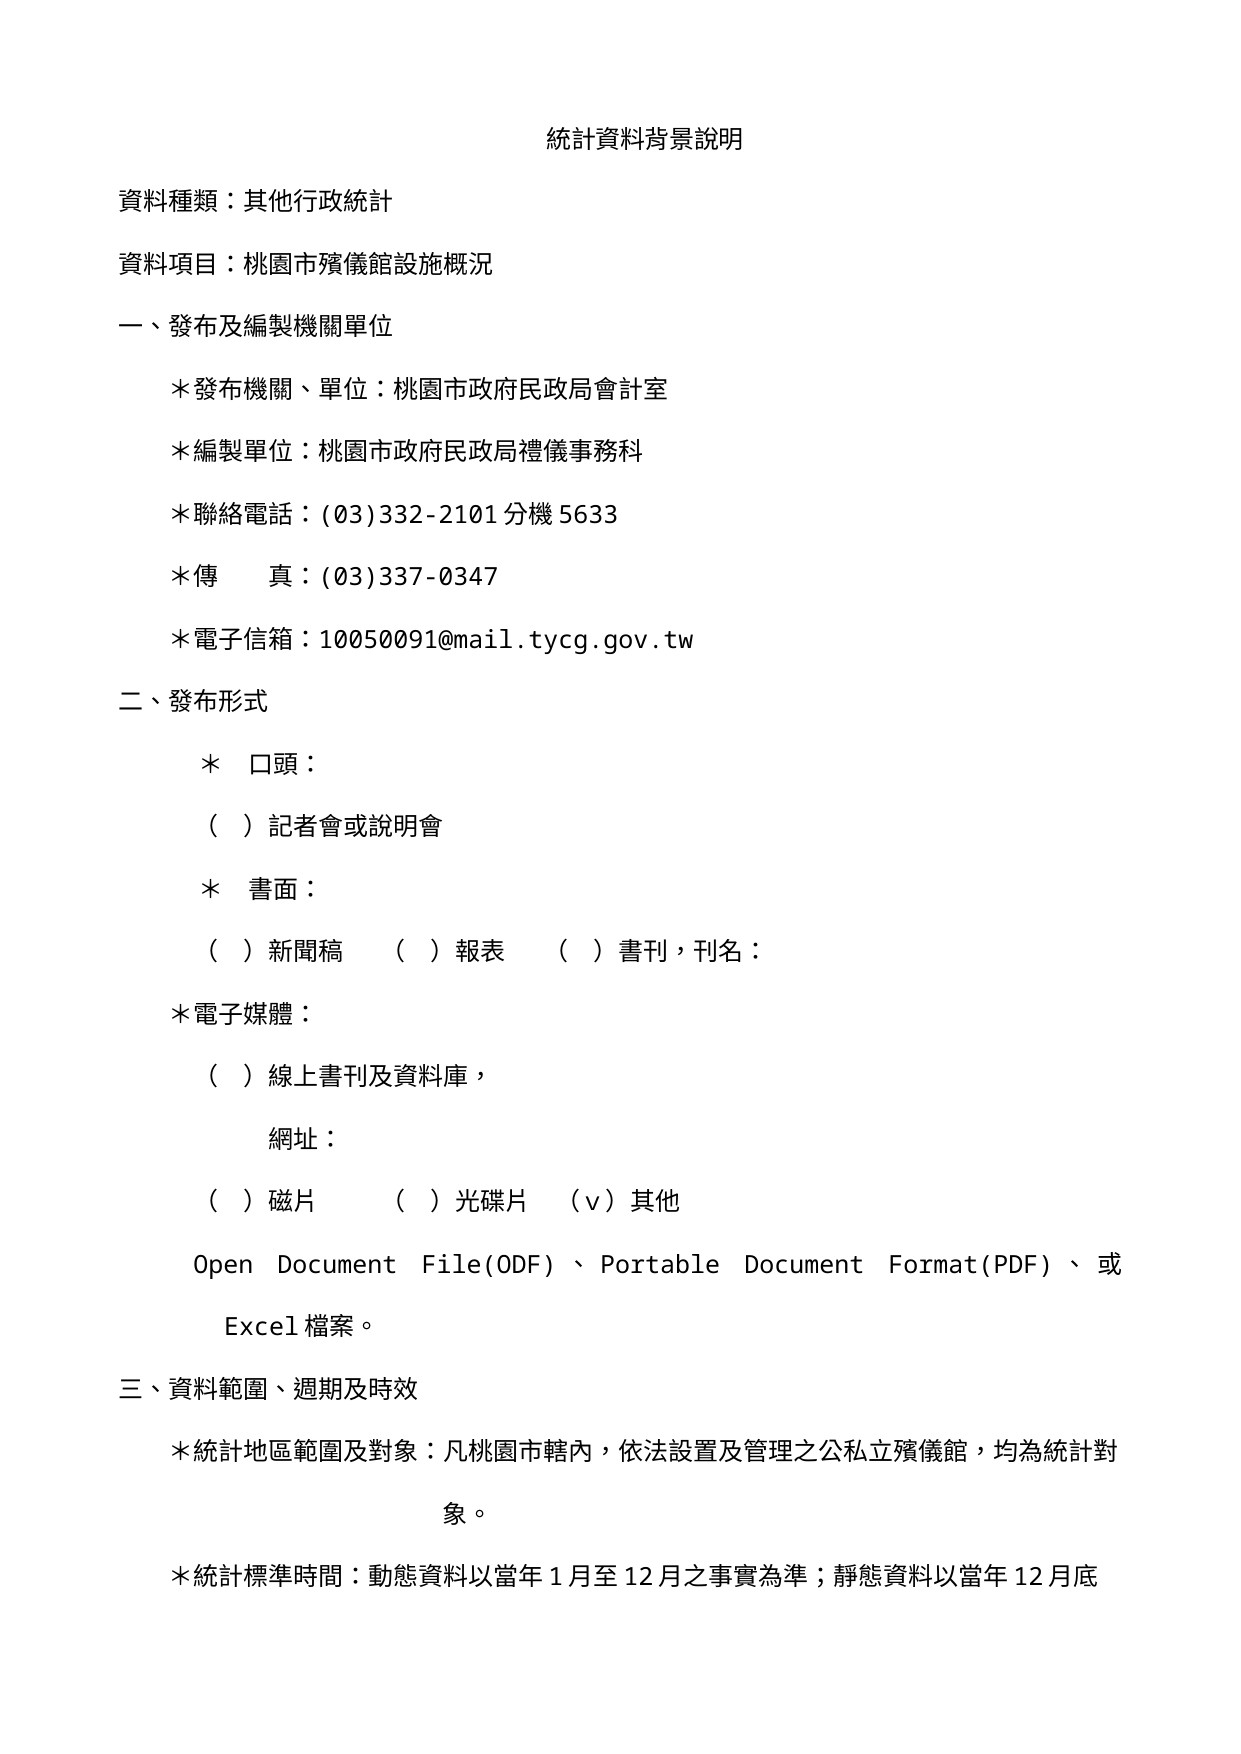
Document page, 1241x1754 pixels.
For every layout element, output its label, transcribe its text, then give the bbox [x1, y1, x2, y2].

text （ ）線上書刊及資料庫， [193, 1033, 1122, 1096]
text ＊電子媒體： [168, 971, 1122, 1033]
text ＊聯絡電話：(03)332-2101分機5633 [168, 471, 1122, 533]
text （ ）記者會或說明會 [193, 783, 1122, 846]
text ＊統計標準時間：動態資料以當年1月至12月之事實為準；靜態資料以當年12月底 [168, 1533, 1122, 1596]
text ＊統計地區範圍及對象：凡桃園市轄內，依法設置及管理之公私立殯儀館，均為統計對象。 [168, 1408, 1122, 1533]
text （ ）新聞稿 （ ）報表 （ ）書刊，刊名： [193, 908, 1122, 971]
text ＊電子信箱：10050091@mail.tycg.gov.tw [168, 596, 1122, 658]
text 網址： [193, 1096, 1122, 1158]
text ＊編製單位：桃園市政府民政局禮儀事務科 [168, 408, 1122, 471]
text （ ）磁片 （ ）光碟片 （ｖ）其他 [193, 1158, 1122, 1221]
list 口頭： [198, 721, 1122, 783]
list 書面： [198, 846, 1122, 908]
text ＊傳 真：(03)337-0347 [168, 533, 1122, 596]
text 資料種類：其他行政統計 [118, 158, 1122, 221]
text 二、發布形式 [118, 658, 1122, 721]
text ＊發布機關、單位：桃園市政府民政局會計室 [168, 346, 1122, 408]
text 三、資料範圍、週期及時效 [118, 1346, 1122, 1408]
text 統計資料背景說明 [168, 96, 1122, 158]
text 一、發布及編製機關單位 [118, 283, 1122, 346]
text Open Document File(ODF)、Portable Document Format(PDF)、或Excel檔案。 [193, 1221, 1122, 1346]
text 資料項目：桃園市殯儀館設施概況 [118, 221, 1122, 283]
